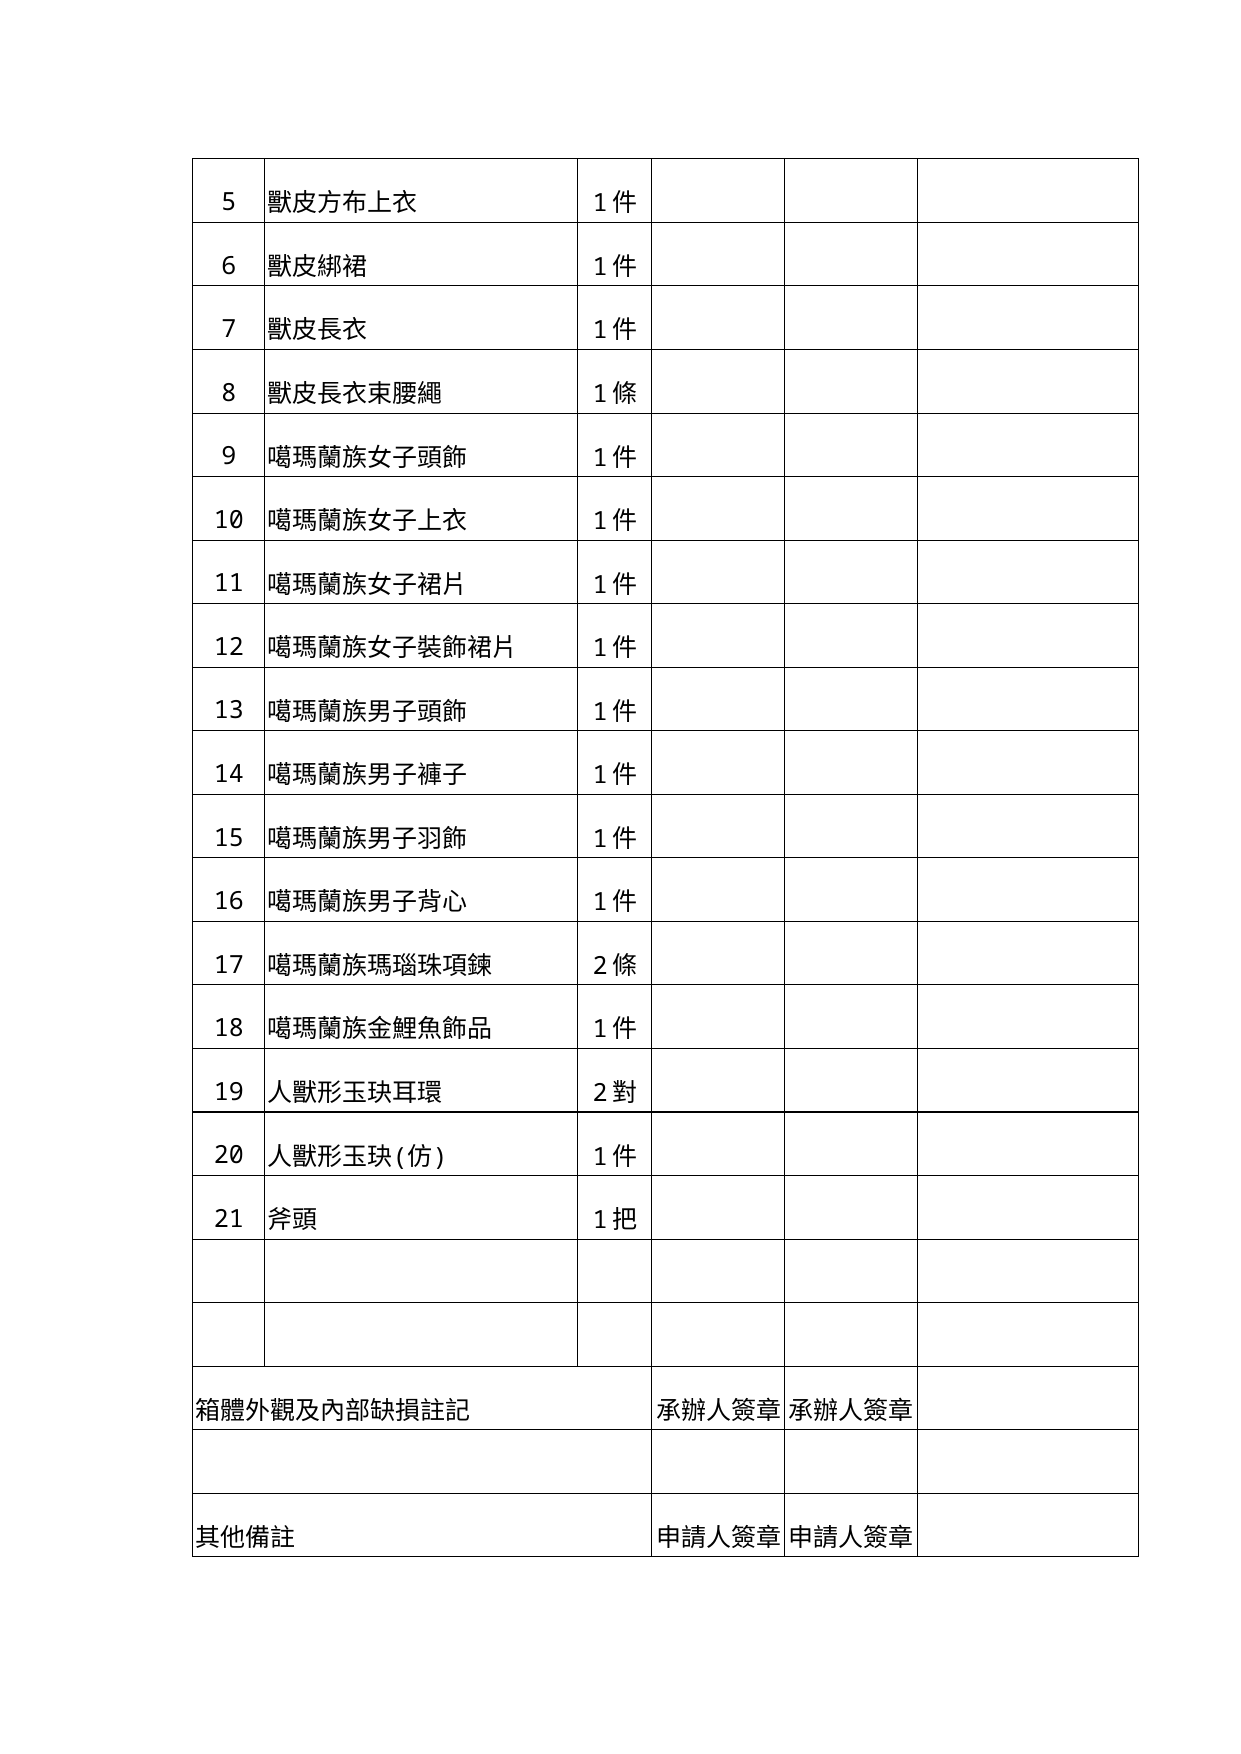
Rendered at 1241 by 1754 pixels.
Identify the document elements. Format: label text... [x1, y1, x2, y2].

table_cell [578, 1303, 651, 1366]
table_cell [785, 159, 917, 222]
table_cell [652, 350, 784, 412]
table_cell 1件 [578, 159, 651, 222]
table_cell 7 [193, 286, 264, 349]
table_cell 1件 [578, 414, 651, 476]
table_cell 獸皮長衣 [265, 286, 577, 349]
table_cell [652, 985, 784, 1048]
table_cell [193, 1240, 264, 1302]
table_cell 1件 [578, 286, 651, 349]
table_cell [785, 414, 917, 476]
table_cell [578, 1240, 651, 1302]
table_cell [652, 1113, 784, 1175]
table_cell 噶瑪蘭族男子羽飾 [265, 795, 577, 857]
table_cell [785, 922, 917, 984]
table_cell 16 [193, 858, 264, 921]
table_cell 19 [193, 1049, 264, 1111]
table_cell 1件 [578, 795, 651, 857]
table_cell [918, 477, 1138, 539]
table_cell [918, 223, 1138, 285]
table_cell [918, 1049, 1138, 1111]
table_cell 噶瑪蘭族女子裙片 [265, 541, 577, 603]
table_cell [652, 668, 784, 730]
table_cell [785, 350, 917, 412]
table_cell 1件 [578, 731, 651, 794]
table_cell [652, 1240, 784, 1302]
table_cell [785, 731, 917, 794]
table_cell 噶瑪蘭族女子裝飾裙片 [265, 604, 577, 667]
table_cell [652, 286, 784, 349]
table_cell [785, 668, 917, 730]
table_cell [785, 1113, 917, 1175]
table_cell [265, 1240, 577, 1302]
table_cell [785, 1303, 917, 1366]
table_cell 申請人簽章 [785, 1494, 917, 1556]
table_cell 噶瑪蘭族金鯉魚飾品 [265, 985, 577, 1048]
table_cell [652, 414, 784, 476]
table_cell 申請人簽章 [652, 1494, 784, 1556]
table_cell [918, 286, 1138, 349]
table_cell 20 [193, 1113, 264, 1175]
table_cell [652, 1049, 784, 1111]
table_cell [918, 1303, 1138, 1366]
table_cell 13 [193, 668, 264, 730]
table_cell 其他備註 [193, 1494, 651, 1556]
table_cell [785, 477, 917, 539]
table_cell [918, 668, 1138, 730]
table_cell 15 [193, 795, 264, 857]
table_cell [652, 731, 784, 794]
table_cell 1件 [578, 223, 651, 285]
table_cell [265, 1303, 577, 1366]
table_cell 1件 [578, 604, 651, 667]
table_cell 噶瑪蘭族男子頭飾 [265, 668, 577, 730]
table_cell 1件 [578, 858, 651, 921]
table_cell [652, 477, 784, 539]
table_cell 獸皮長衣束腰繩 [265, 350, 577, 412]
table_cell [918, 795, 1138, 857]
table_cell [918, 350, 1138, 412]
table_cell [785, 1240, 917, 1302]
table_cell [918, 1113, 1138, 1175]
table_cell [918, 1367, 1138, 1429]
table_cell 10 [193, 477, 264, 539]
table_cell [785, 985, 917, 1048]
table_cell 箱體外觀及內部缺損註記 [193, 1367, 651, 1429]
table_cell 1件 [578, 1113, 651, 1175]
table_cell [918, 1494, 1138, 1556]
table_cell [785, 1176, 917, 1238]
table_cell 2條 [578, 922, 651, 984]
table_cell [193, 1430, 651, 1493]
table_cell [785, 795, 917, 857]
table_cell 斧頭 [265, 1176, 577, 1238]
table_cell [652, 159, 784, 222]
table_cell 5 [193, 159, 264, 222]
table_cell 18 [193, 985, 264, 1048]
table_cell [652, 223, 784, 285]
table_cell [652, 604, 784, 667]
table_cell [652, 922, 784, 984]
table_cell 承辦人簽章 [652, 1367, 784, 1429]
table_cell [918, 731, 1138, 794]
table_cell [918, 985, 1138, 1048]
table_cell 6 [193, 223, 264, 285]
table_cell [785, 858, 917, 921]
table_cell [785, 1430, 917, 1493]
table_cell [918, 1176, 1138, 1238]
table_cell [785, 223, 917, 285]
table_cell 12 [193, 604, 264, 667]
table_cell [652, 795, 784, 857]
table_cell 1把 [578, 1176, 651, 1238]
table_cell 獸皮綁裙 [265, 223, 577, 285]
table_cell 1件 [578, 985, 651, 1048]
table_cell [652, 1430, 784, 1493]
table_cell [193, 1303, 264, 1366]
table_cell 1件 [578, 541, 651, 603]
table_cell 噶瑪蘭族女子上衣 [265, 477, 577, 539]
table_cell [918, 858, 1138, 921]
table_cell [918, 604, 1138, 667]
table_cell [918, 1240, 1138, 1302]
table_cell 噶瑪蘭族女子頭飾 [265, 414, 577, 476]
table_cell 17 [193, 922, 264, 984]
table_cell [785, 541, 917, 603]
table_cell [652, 1176, 784, 1238]
table_cell [918, 414, 1138, 476]
table_cell 8 [193, 350, 264, 412]
table_cell [652, 1303, 784, 1366]
table_cell [785, 286, 917, 349]
table_cell [652, 858, 784, 921]
table_cell 14 [193, 731, 264, 794]
table_cell 1件 [578, 668, 651, 730]
table_cell [652, 541, 784, 603]
table_cell [785, 1049, 917, 1111]
table_cell 1件 [578, 477, 651, 539]
table_cell 承辦人簽章 [785, 1367, 917, 1429]
table_cell [785, 604, 917, 667]
table_cell 人獸形玉玦(仿) [265, 1113, 577, 1175]
table_cell 1條 [578, 350, 651, 412]
table_cell [918, 1430, 1138, 1493]
table_cell 人獸形玉玦耳環 [265, 1049, 577, 1111]
table_cell 11 [193, 541, 264, 603]
table_cell 2對 [578, 1049, 651, 1111]
table_cell [918, 541, 1138, 603]
table_cell 9 [193, 414, 264, 476]
table_cell [918, 159, 1138, 222]
table_cell 噶瑪蘭族男子背心 [265, 858, 577, 921]
table_cell 21 [193, 1176, 264, 1238]
table_cell [918, 922, 1138, 984]
table_cell 噶瑪蘭族男子褲子 [265, 731, 577, 794]
table_cell 噶瑪蘭族瑪瑙珠項鍊 [265, 922, 577, 984]
table_cell 獸皮方布上衣 [265, 159, 577, 222]
